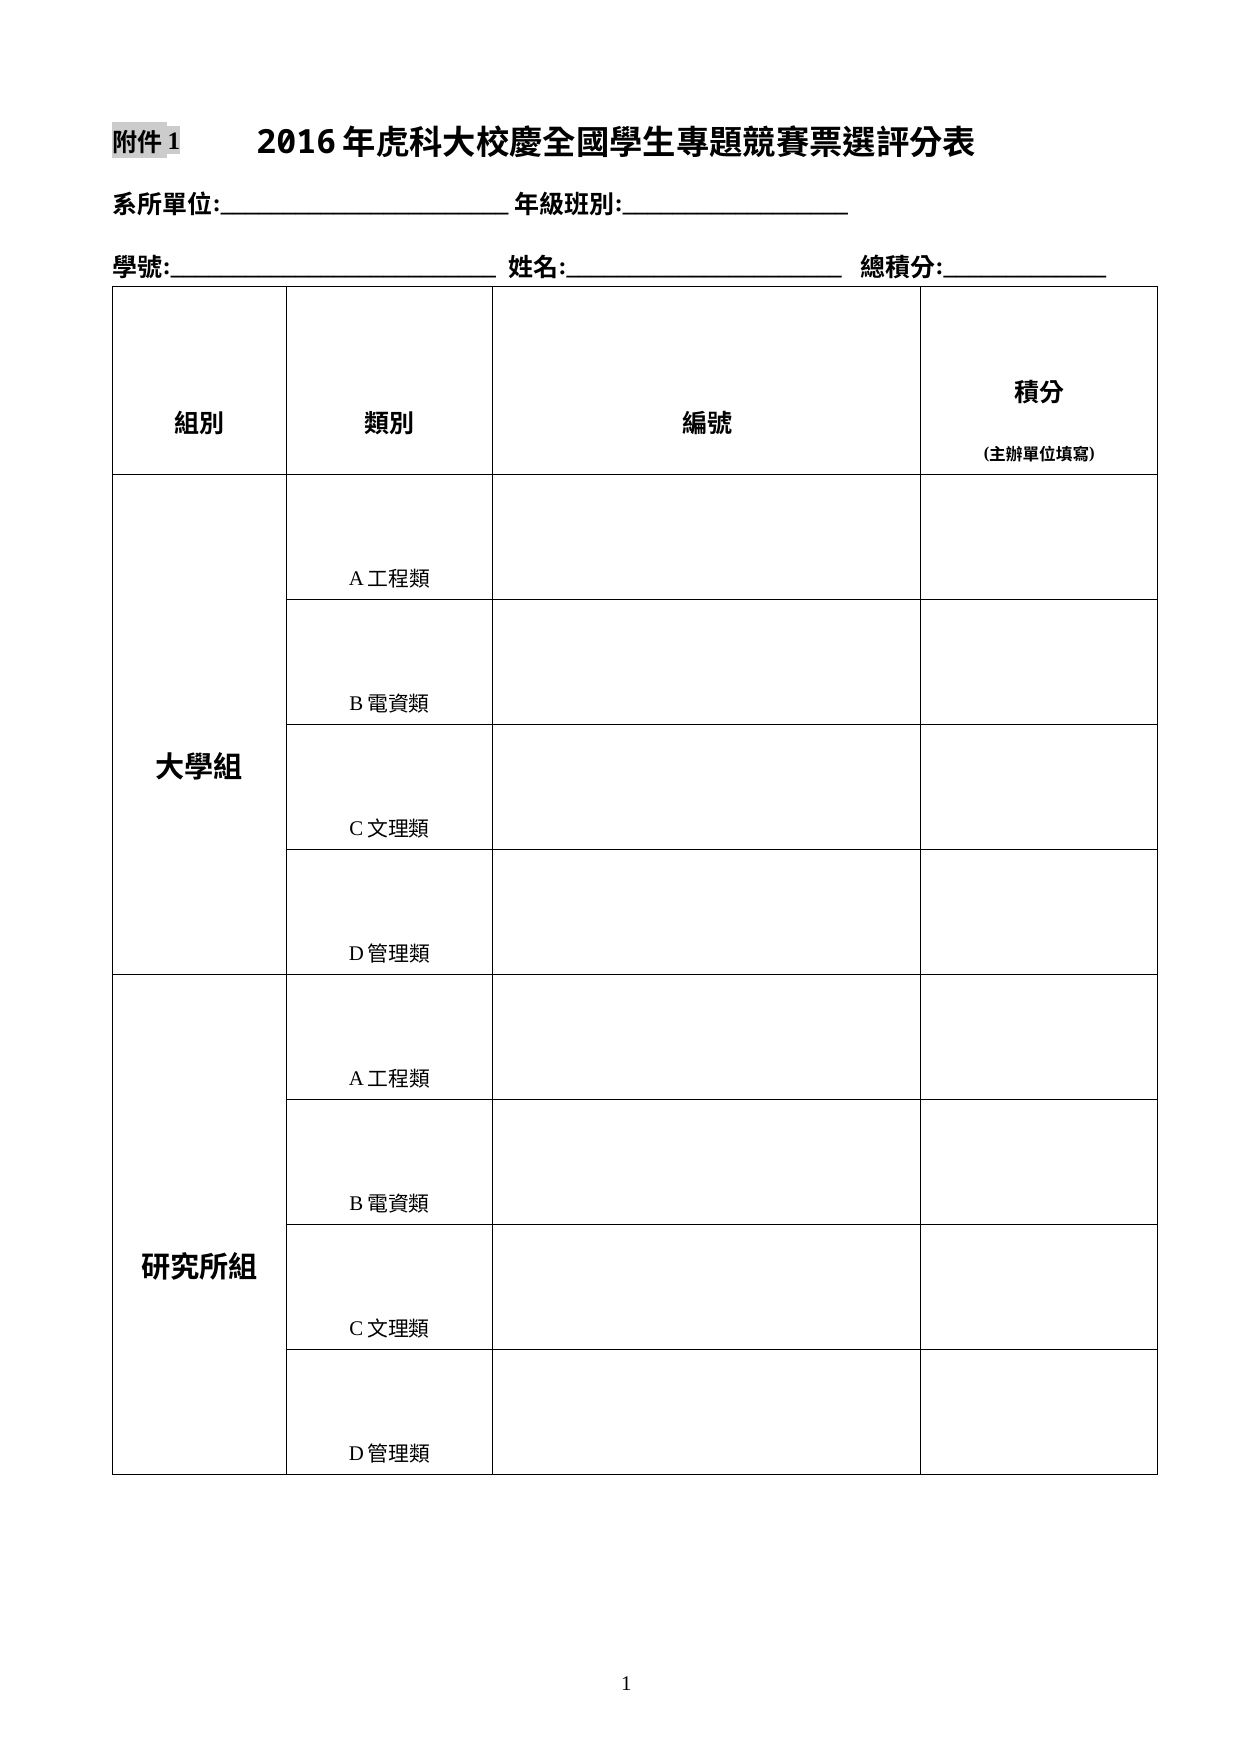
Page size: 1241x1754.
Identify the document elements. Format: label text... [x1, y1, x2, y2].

table_cell 研究所組 [113, 975, 286, 1473]
table_cell [493, 1100, 920, 1223]
text 系所單位:_______________________ 年級班別:__________________ [112, 161, 1140, 223]
table_cell [493, 850, 920, 973]
text 附件1 2016年虎科大校慶全國學生專題競賽票選評分表 [112, 98, 1140, 161]
table_header 類別 [287, 287, 492, 473]
table_cell [493, 600, 920, 723]
table_cell [493, 475, 920, 598]
table_cell D管理類 [287, 1350, 492, 1473]
table_cell [921, 725, 1157, 848]
table_cell [493, 1350, 920, 1473]
table_cell A工程類 [287, 475, 492, 598]
table_header 組別 [113, 287, 286, 473]
table_cell C文理類 [287, 1225, 492, 1348]
table_cell [493, 975, 920, 1098]
table_cell C文理類 [287, 725, 492, 848]
table_cell [493, 725, 920, 848]
table_cell [921, 1350, 1157, 1473]
table_cell [921, 850, 1157, 973]
table_cell B電資類 [287, 600, 492, 723]
table_cell [493, 1225, 920, 1348]
table_cell [921, 1100, 1157, 1223]
table_cell [921, 975, 1157, 1098]
table_cell [921, 600, 1157, 723]
table_header 積分 (主辦單位填寫) [921, 287, 1157, 473]
table_cell [921, 1225, 1157, 1348]
table_cell B電資類 [287, 1100, 492, 1223]
table_cell D管理類 [287, 850, 492, 973]
table_cell A工程類 [287, 975, 492, 1098]
table_header 編號 [493, 287, 920, 473]
table_cell 大學組 [113, 475, 286, 973]
table_cell [921, 475, 1157, 598]
text 學號:__________________________ 姓名:______________________ 總積分:_____________ [112, 223, 1140, 286]
